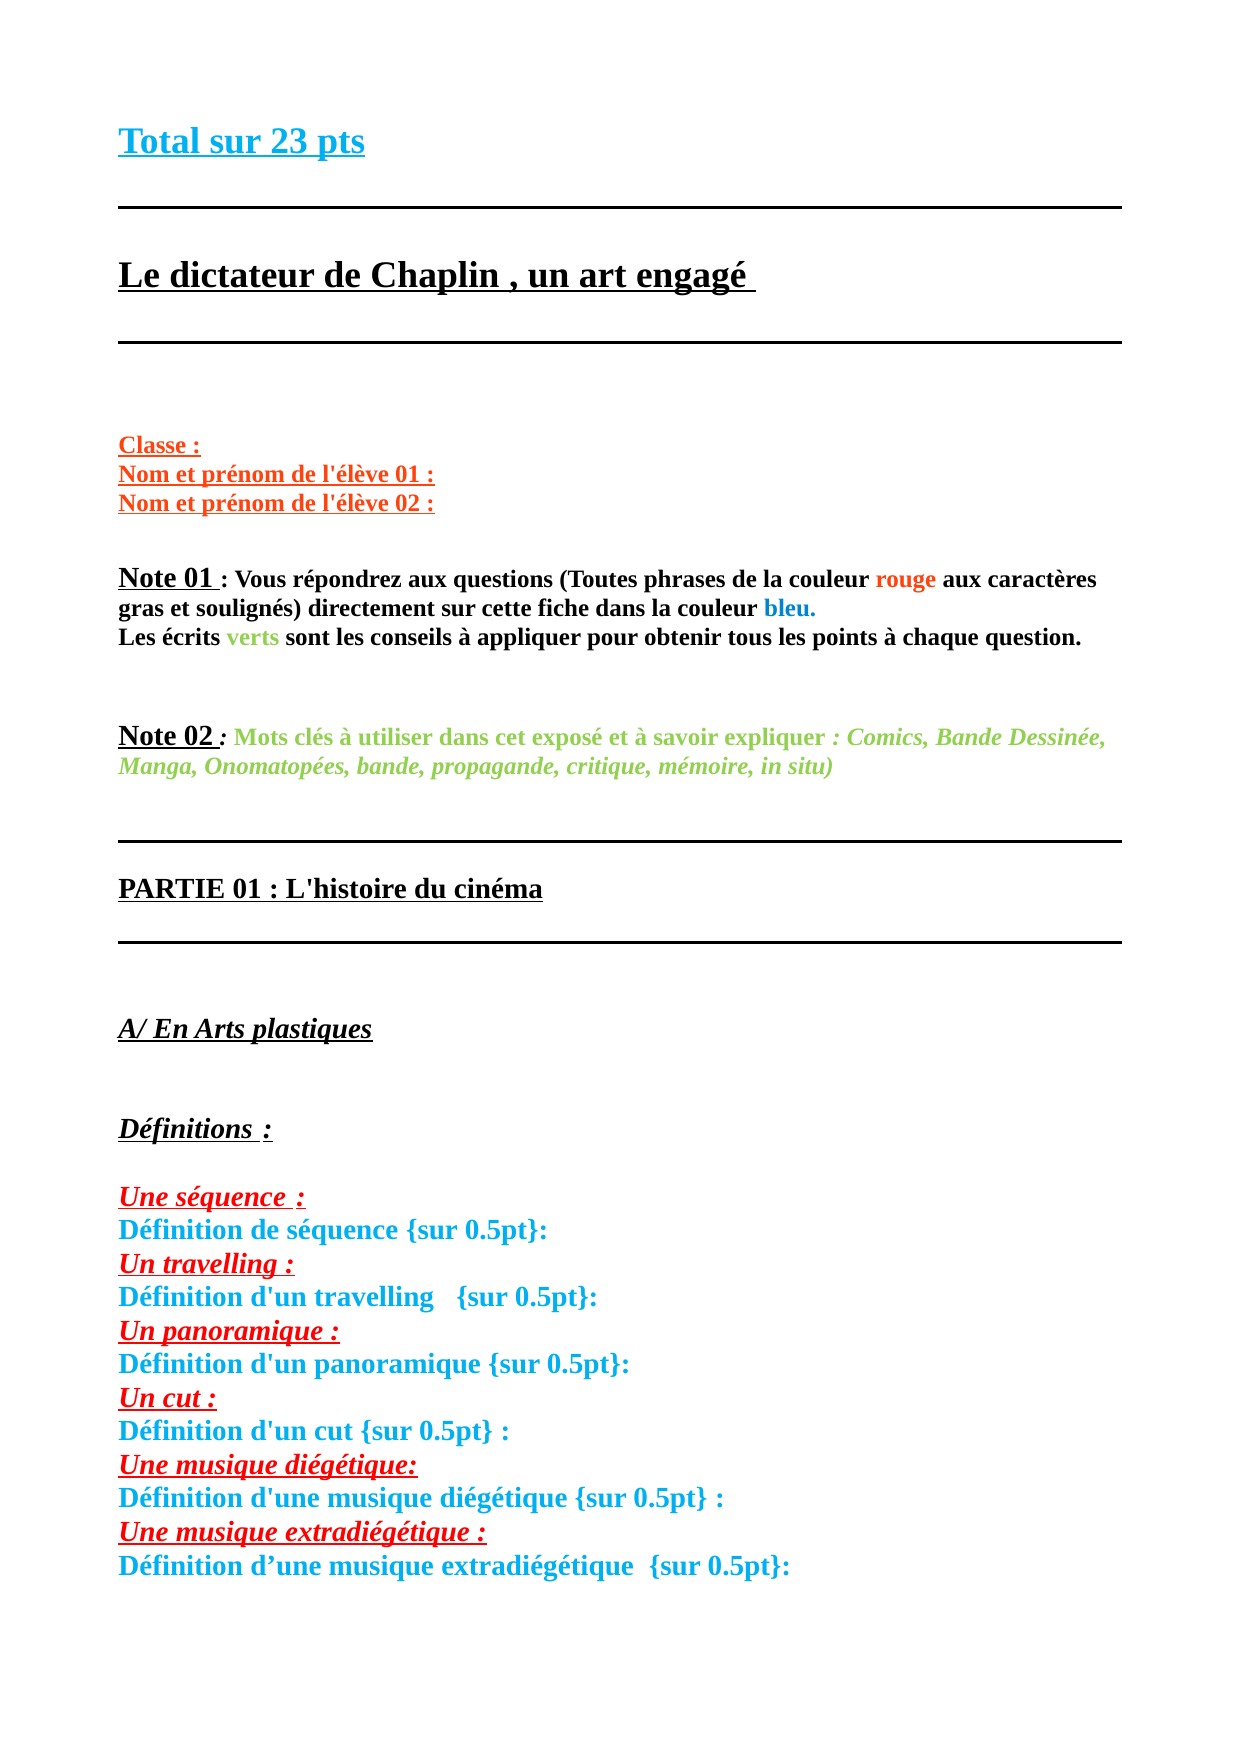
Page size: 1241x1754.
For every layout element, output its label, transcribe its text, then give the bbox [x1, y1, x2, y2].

text Un panoramique : [118, 1313, 1122, 1346]
text Nom et prénom de l'élève 01 : [118, 459, 1122, 488]
text Définition d'une musique diégétique {sur 0.5pt} : [118, 1481, 1122, 1514]
text Un cut : [118, 1380, 1122, 1413]
text Nom et prénom de l'élève 02 : [118, 488, 1122, 517]
text Définition d'un cut {sur 0.5pt} : [118, 1413, 1122, 1447]
text Classe : [118, 430, 1122, 459]
text Les écrits verts sont les conseils à appliquer pour obtenir tous les points à chaque question. [118, 622, 1122, 651]
text A/ En Arts plastiques [118, 1011, 1122, 1044]
text PARTIE 01 : L'histoire du cinéma [118, 872, 1122, 905]
text Un travelling : [118, 1246, 1122, 1279]
text Le dictateur de Chaplin , un art engagé [118, 253, 1122, 296]
text Définition d'un panoramique {sur 0.5pt}: [118, 1346, 1122, 1380]
text Définitions : [118, 1112, 1122, 1145]
text Note 02 : Mots clés à utiliser dans cet exposé et à savoir expliquer : Comics, Bande Dessinée, Manga, Onomatopées, bande, propagande, critique, mémoire, in situ) [118, 718, 1122, 780]
text Total sur 23 pts [118, 118, 1122, 161]
text Définition d’une musique extradiégétique {sur 0.5pt}: [118, 1548, 1122, 1581]
text Définition de séquence {sur 0.5pt}: [118, 1212, 1122, 1246]
text Définition d'un travelling {sur 0.5pt}: [118, 1279, 1122, 1313]
text Note 01 : Vous répondrez aux questions (Toutes phrases de la couleur rouge aux caractères gras et soulignés) directement sur cette fiche dans la couleur bleu. [118, 560, 1122, 622]
text Une séquence : [118, 1179, 1122, 1212]
text Une musique extradiégétique : [118, 1514, 1122, 1548]
text Une musique diégétique: [118, 1447, 1122, 1481]
